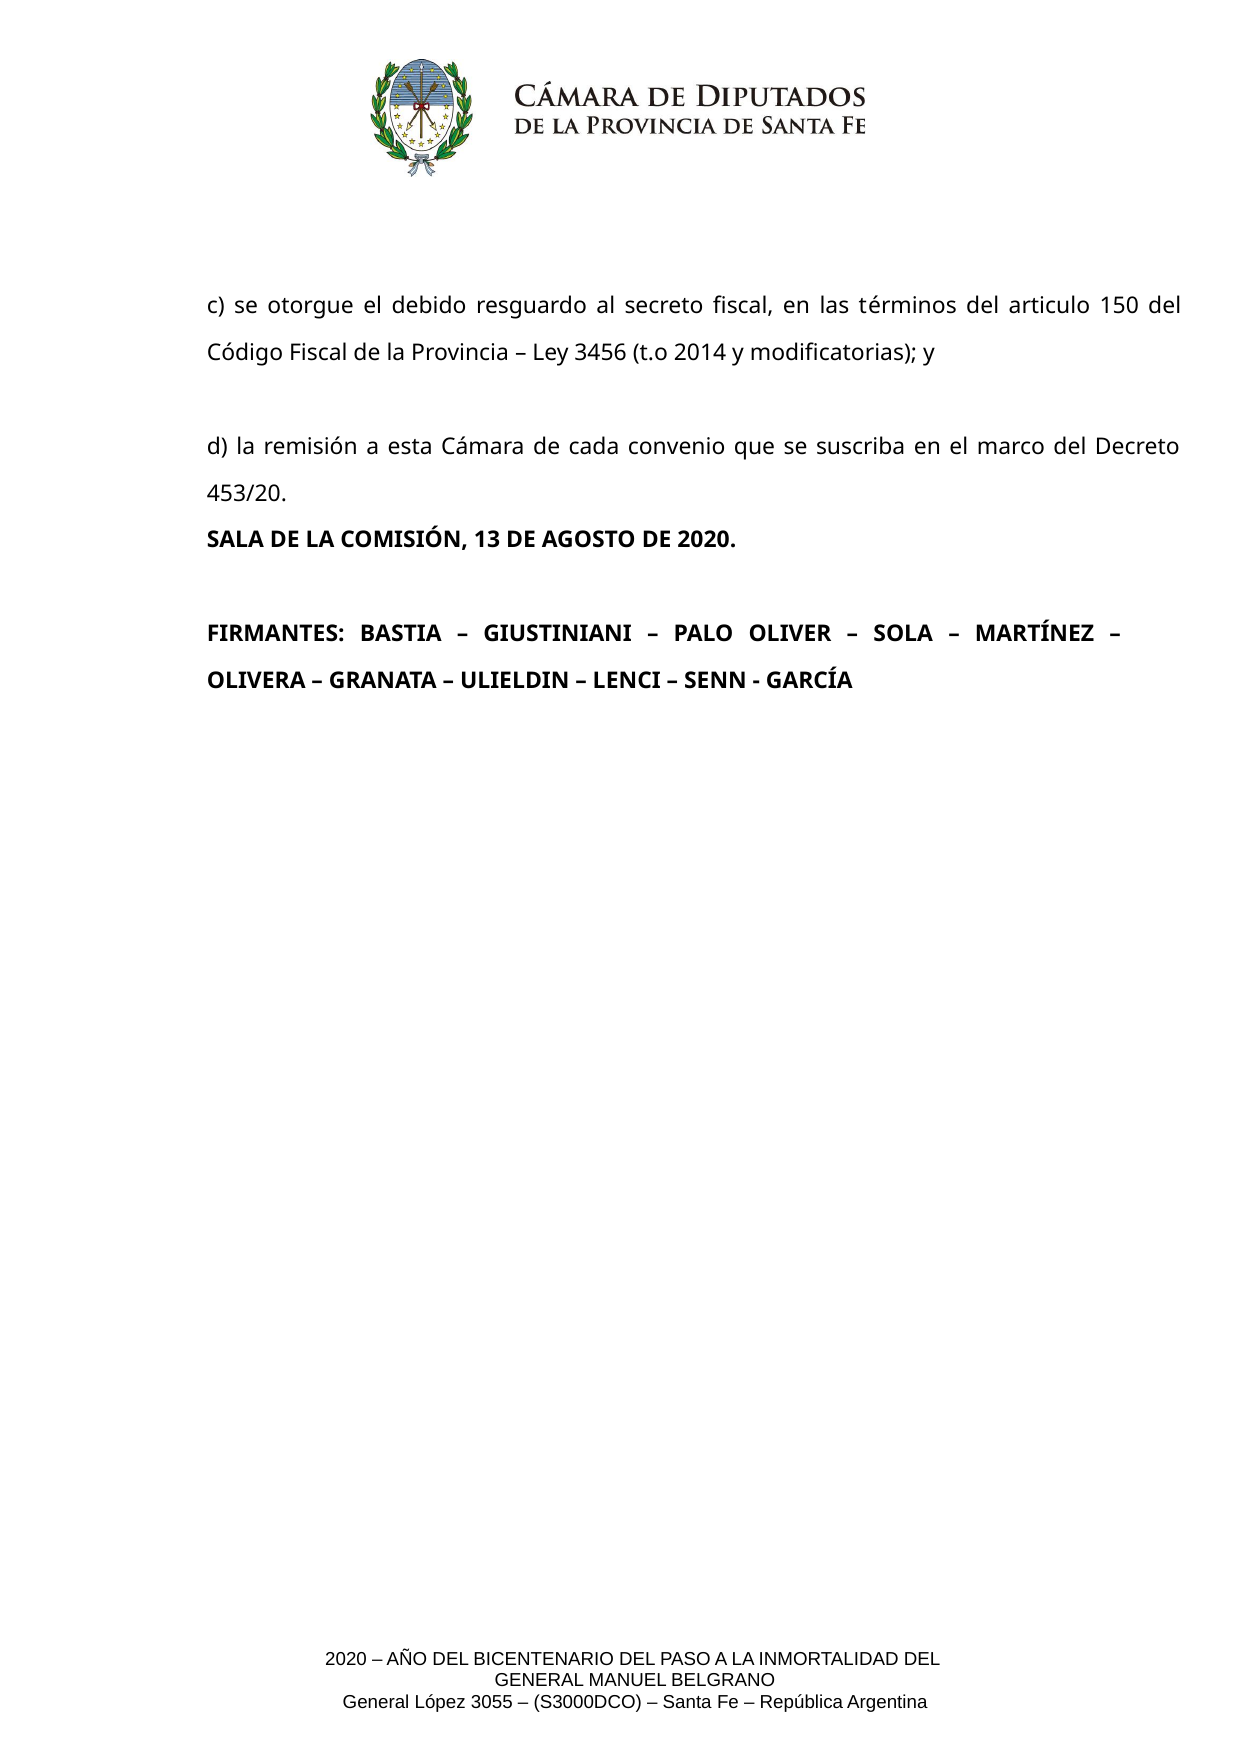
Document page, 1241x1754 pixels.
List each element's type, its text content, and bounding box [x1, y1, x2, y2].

text d) la remisión a esta Cámara de cada convenio que se suscriba en el marco del Decreto 453/20. [207, 430, 1181, 508]
text SALA DE LA COMISIÓN, 13 DE AGOSTO DE 2020. [207, 523, 1181, 555]
text FIRMANTES: BASTIA – GIUSTINIANI – PALO OLIVER – SOLA – MARTÍNEZ – OLIVERA – GRANATA – ULIELDIN – LENCI – SENN - GARCÍA [207, 617, 1122, 695]
text c) se otorgue el debido resguardo al secreto fiscal, en las términos del articulo 150 del Código Fiscal de la Provincia – Ley 3456 (t.o 2014 y modificatorias); y [207, 289, 1181, 367]
picture [370, 59, 866, 181]
